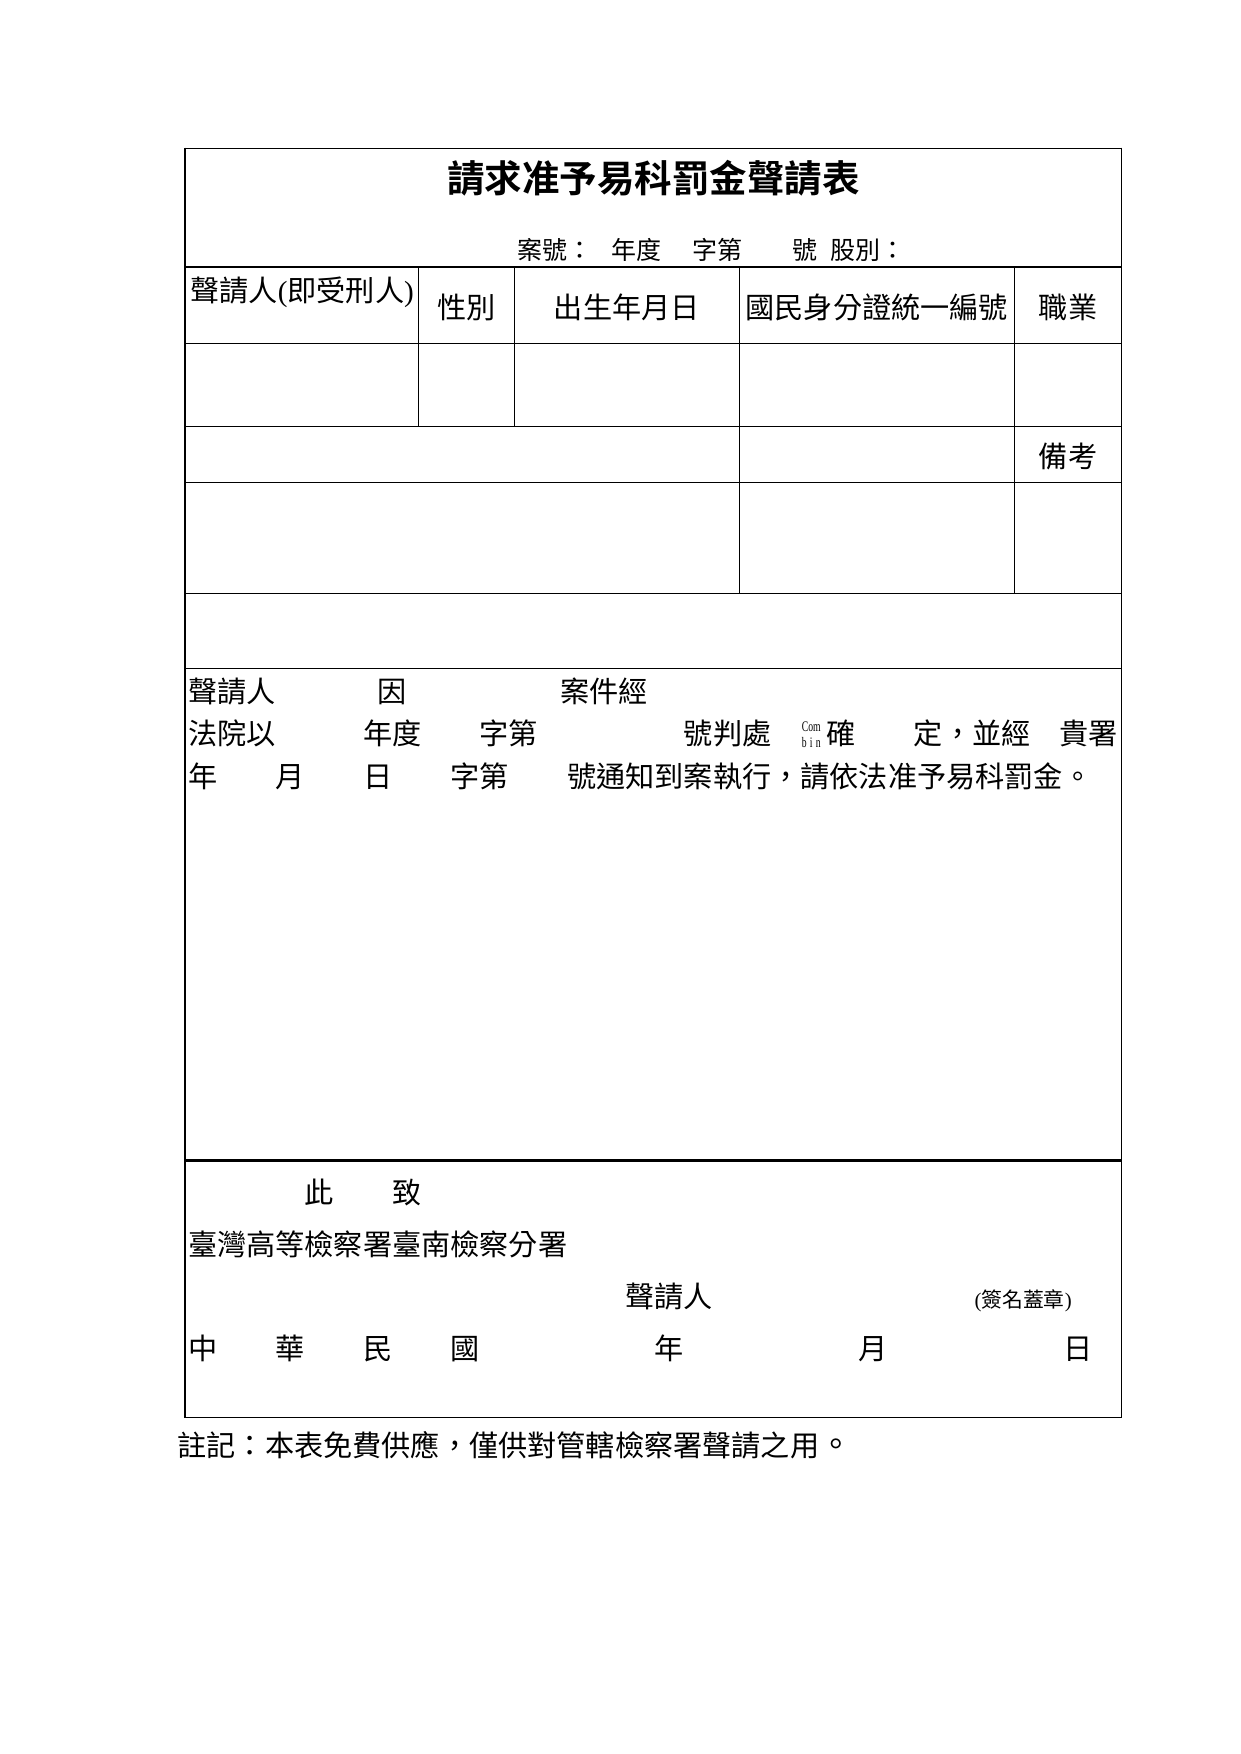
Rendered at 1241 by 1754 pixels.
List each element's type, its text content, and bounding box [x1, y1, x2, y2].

table_cell [419, 344, 514, 426]
table_cell [186, 594, 1121, 668]
table_cell 職業 [1015, 268, 1121, 343]
table_cell 備考 [1015, 427, 1121, 482]
table_header 請求准予易科罰金聲請表 案號： 年度 字第 號 股別： [186, 149, 1121, 266]
table_cell [740, 483, 1014, 593]
table_cell [186, 427, 739, 482]
table_cell 此 致 臺灣高等檢察署臺南檢察分署 聲請人 (簽名蓋章) 中 華 民 國 年 月 日 [186, 1162, 1121, 1417]
table_cell [740, 344, 1014, 426]
text 註記：本表免費供應，僅供對管轄檢察署聲請之用。 [177, 1418, 1122, 1466]
table_cell [1015, 344, 1121, 426]
table_cell 聲請人 因 案件經 法院以 年度 字第 號判處 Combin確 定，並經 貴署 年 月 日 字第 號通知到案執行，請依法准予易科罰金。 [186, 669, 1121, 1159]
table_cell [740, 427, 1014, 482]
table_cell [515, 344, 739, 426]
table_cell 出生年月日 [515, 268, 739, 343]
table_cell [186, 483, 739, 593]
table_cell [186, 344, 418, 426]
table_cell 聲請人(即受刑人) [186, 268, 418, 343]
table_cell [1015, 483, 1121, 593]
table_cell 性別 [419, 268, 514, 343]
table_cell 國民身分證統一編號 [740, 268, 1014, 343]
